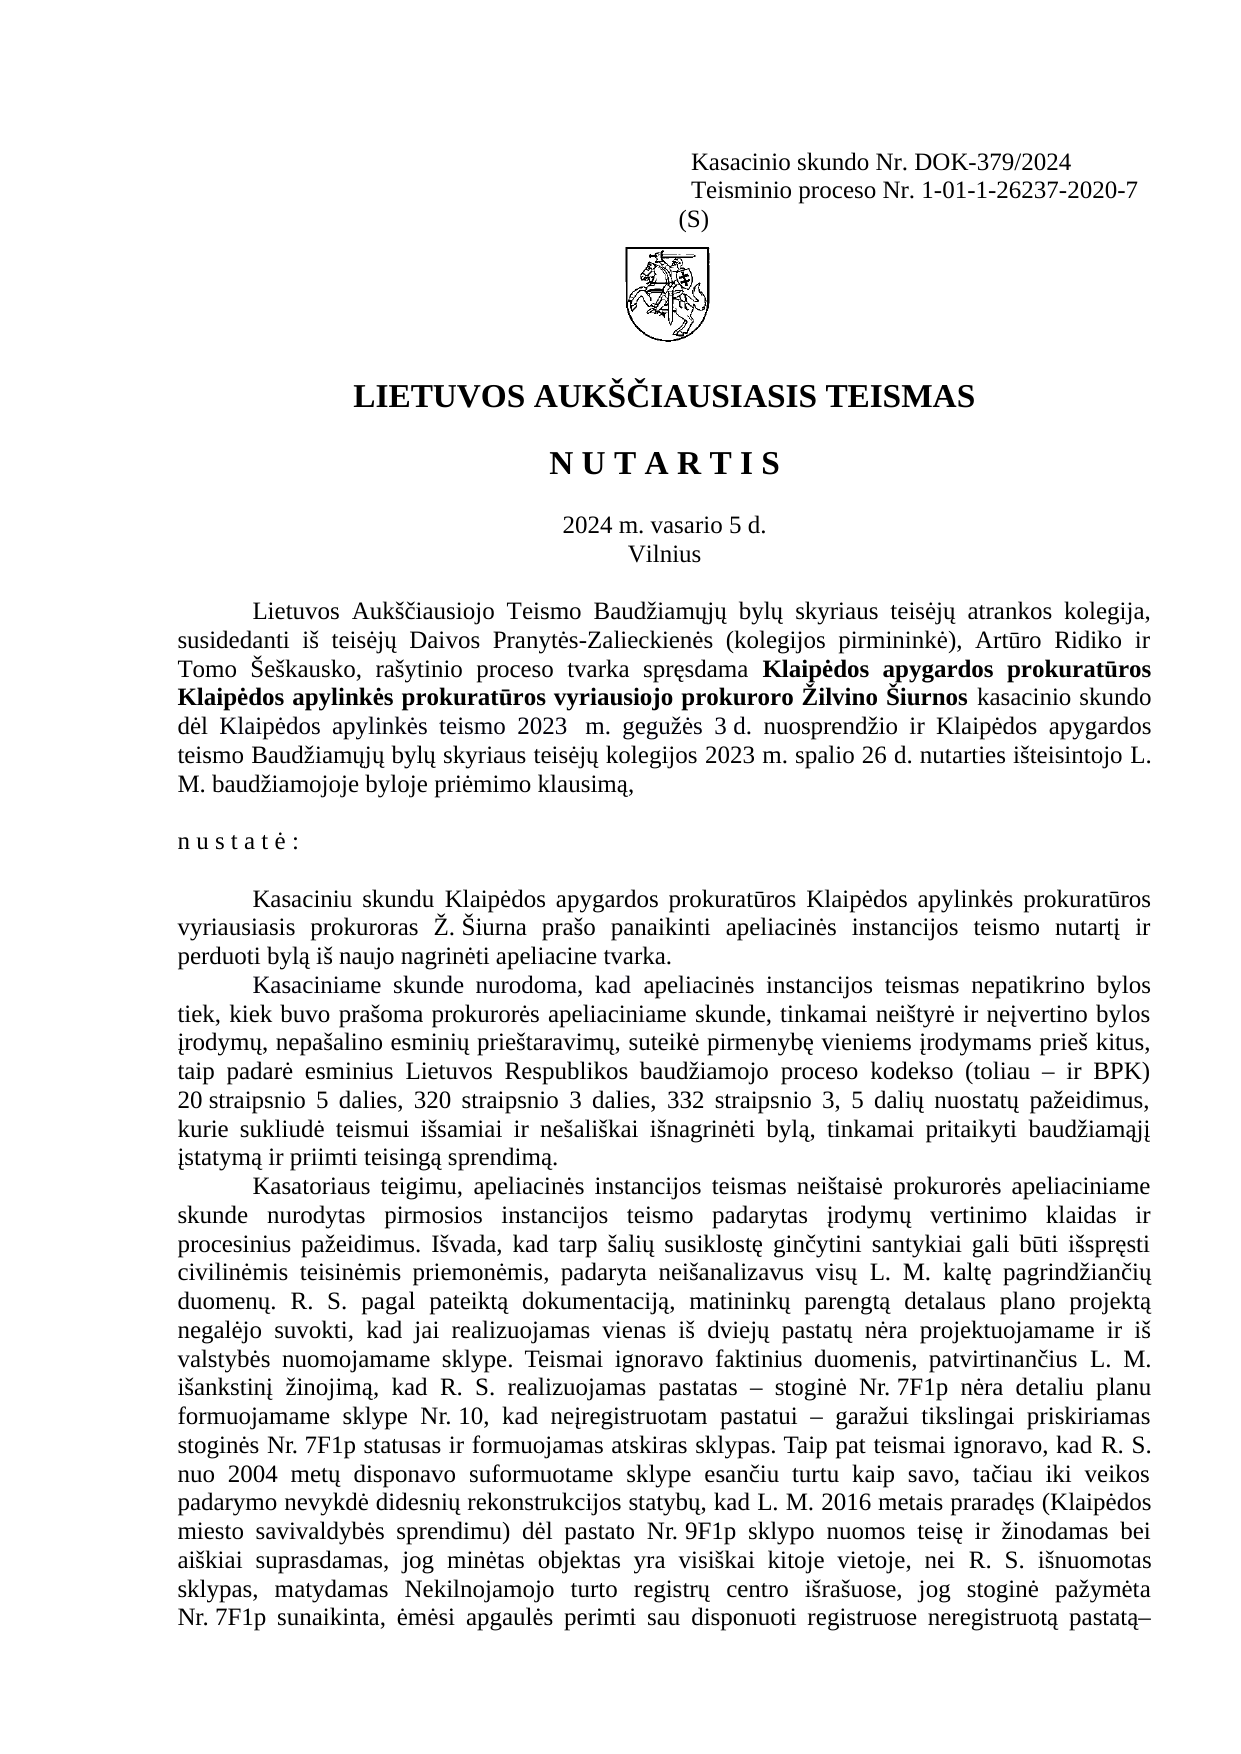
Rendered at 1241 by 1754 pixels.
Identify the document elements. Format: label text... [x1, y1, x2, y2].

text (S) [177, 204, 1152, 233]
text Kasaciniu skundu Klaipėdos apygardos prokuratūros Klaipėdos apylinkės prokuratūros vyriausiasis prokuroras Ž. Šiurna prašo panaikinti apeliacinės instancijos teismo nutartį ir perduoti bylą iš naujo nagrinėti apeliacine tvarka. [177, 884, 1152, 970]
text n u s t a t ė : [177, 826, 1152, 855]
text Kasatoriaus teigimu, apeliacinės instancijos teismas neištaisė prokurorės apeliaciniame skunde nurodytas pirmosios instancijos teismo padarytas įrodymų vertinimo klaidas ir procesinius pažeidimus. Išvada, kad tarp šalių susiklostę ginčytini santykiai gali būti išspręsti civilinėmis teisinėmis priemonėmis, padaryta neišanalizavus visų L. M. kaltę pagrindžiančių duomenų. R. S. pagal pateiktą dokumentaciją, matininkų parengtą detalaus plano projektą negalėjo suvokti, kad jai realizuojamas vienas iš dviejų pastatų nėra projektuojamame ir iš valstybės nuomojamame sklype. Teismai ignoravo faktinius duomenis, patvirtinančius L. M. išankstinį žinojimą, kad R. S. realizuojamas pastatas – stoginė Nr. 7F1p nėra detaliu planu formuojamame sklype Nr. 10, kad neįregistruotam pastatui – garažui tikslingai priskiriamas stoginės Nr. 7F1p statusas ir formuojamas atskiras sklypas. Taip pat teismai ignoravo, kad R. S. nuo 2004 metų disponavo suformuotame sklype esančiu turtu kaip savo, tačiau iki veikos padarymo nevykdė didesnių rekonstrukcijos statybų, kad L. M. 2016 metais praradęs (Klaipėdos miesto savivaldybės sprendimu) dėl pastato Nr. 9F1p sklypo nuomos teisę ir žinodamas bei aiškiai suprasdamas, jog minėtas objektas yra visiškai kitoje vietoje, nei R. S. išnuomotas sklypas, matydamas Nekilnojamojo turto registrų centro išrašuose, jog stoginė pažymėta Nr. 7F1p sunaikinta, ėmėsi apgaulės perimti sau disponuoti registruose neregistruotą pastatą– [177, 1171, 1152, 1631]
text 2024 m. vasario 5 d. [177, 510, 1152, 539]
text LIETUVOS AUKŠČIAUSIASIS TEISMAS [177, 376, 1152, 414]
text Teisminio proceso Nr. 1-01-1-26237-2020-7 [177, 176, 1152, 204]
text Vilnius [177, 539, 1152, 567]
text Kasacinio skundo Nr. DOK-379/2024 [177, 147, 1152, 176]
text Kasaciniame skunde nurodoma, kad apeliacinės instancijos teismas nepatikrino bylos tiek, kiek buvo prašoma prokurorės apeliaciniame skunde, tinkamai neištyrė ir neįvertino bylos įrodymų, nepašalino esminių prieštaravimų, suteikė pirmenybę vieniems įrodymams prieš kitus, taip padarė esminius Lietuvos Respublikos baudžiamojo proceso kodekso (toliau – ir BPK) 20 straipsnio 5 dalies, 320 straipsnio 3 dalies, 332 straipsnio 3, 5 dalių nuostatų pažeidimus, kurie sukliudė teismui išsamiai ir nešališkai išnagrinėti bylą, tinkamai pritaikyti baudžiamąjį įstatymą ir priimti teisingą sprendimą. [177, 970, 1152, 1171]
text N U T A R T I S [177, 443, 1152, 481]
text Lietuvos Aukščiausiojo Teismo Baudžiamųjų bylų skyriaus teisėjų atrankos kolegija, susidedanti iš teisėjų Daivos Pranytės-Zalieckienės (kolegijos pirmininkė), Artūro Ridiko ir Tomo Šeškausko, rašytinio proceso tvarka spręsdama Klaipėdos apygardos prokuratūros Klaipėdos apylinkės prokuratūros vyriausiojo prokuroro Žilvino Šiurnos kasacinio skundo dėl Klaipėdos apylinkės teismo 2023 m. gegužės 3 d. nuosprendžio ir Klaipėdos apygardos teismo Baudžiamųjų bylų skyriaus teisėjų kolegijos 2023 m. spalio 26 d. nutarties išteisintojo L. M. baudžiamojoje byloje priėmimo klausimą, [177, 596, 1152, 797]
